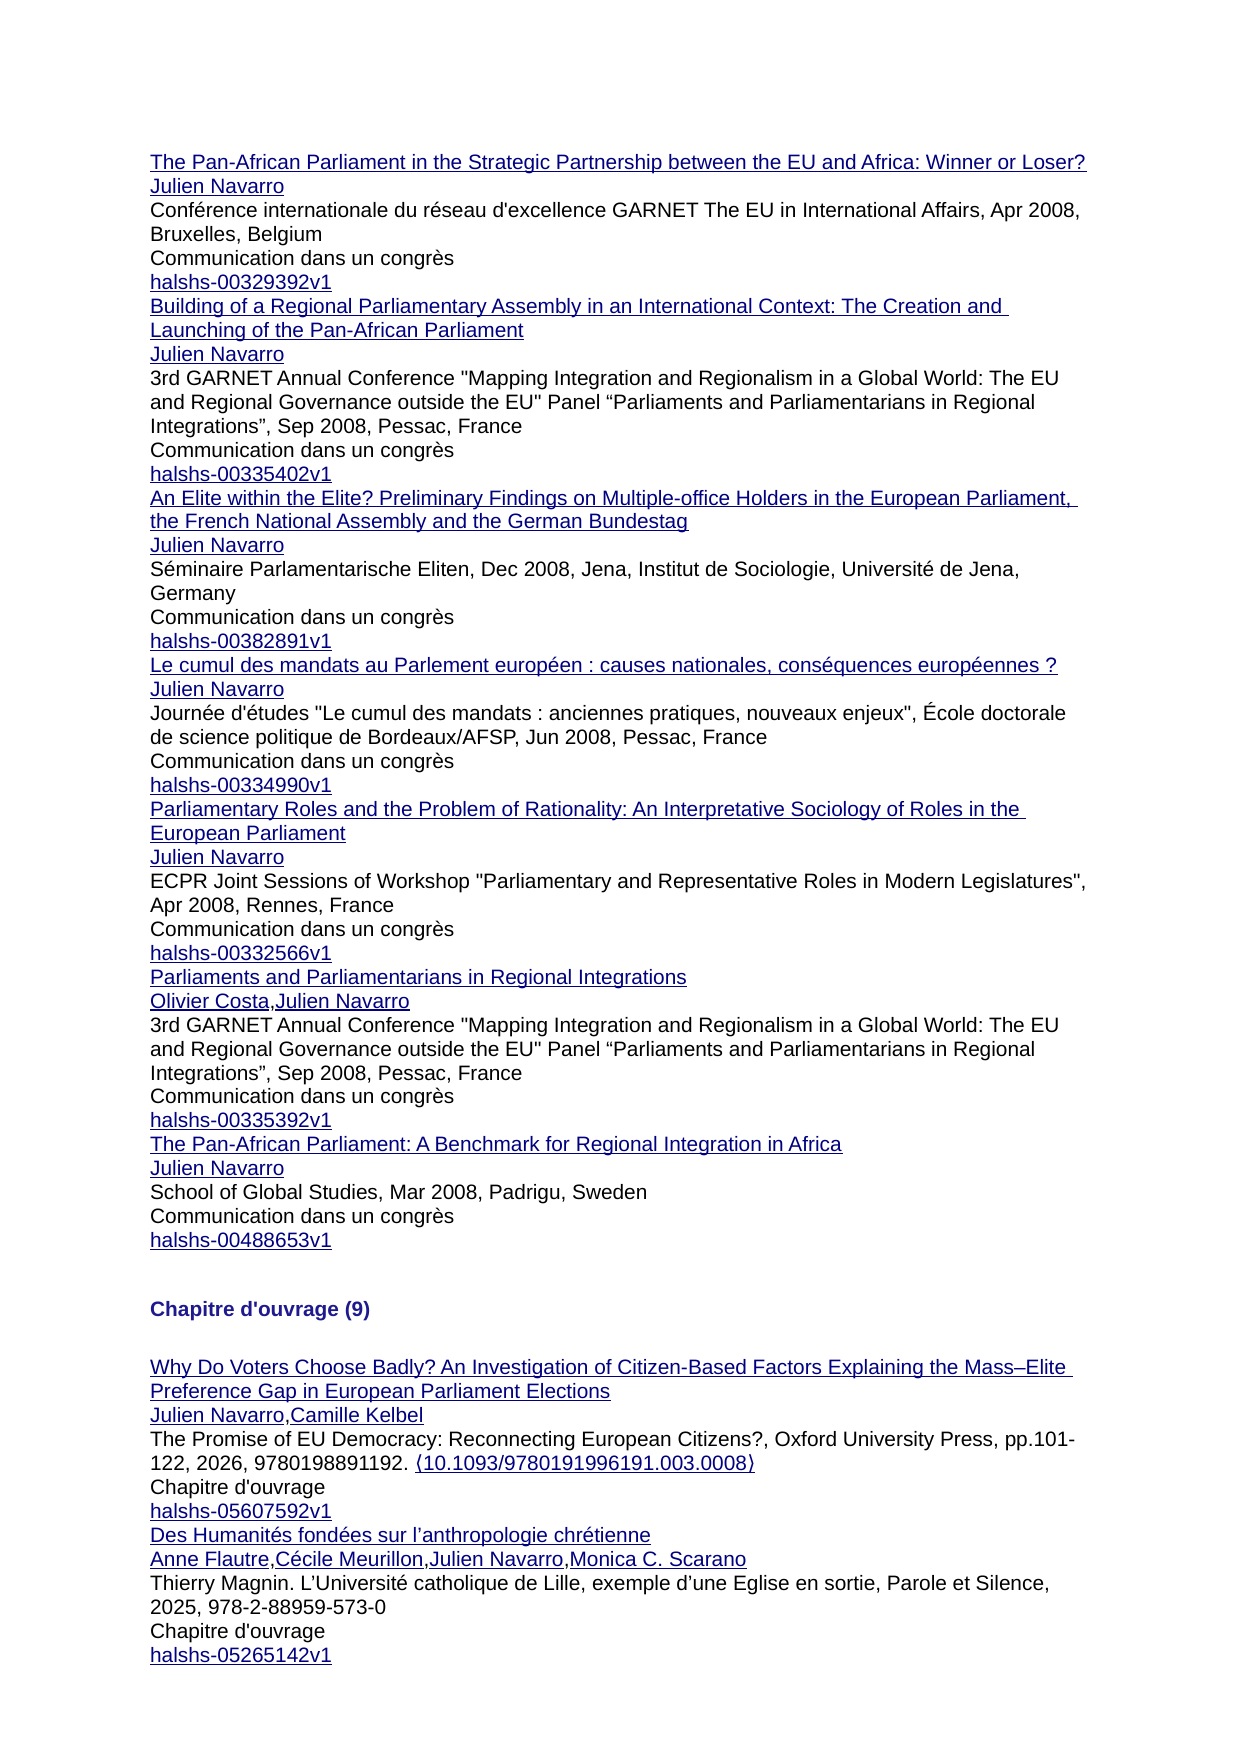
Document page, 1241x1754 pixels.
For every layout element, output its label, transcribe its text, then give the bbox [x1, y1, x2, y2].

table_cell Building of a Regional Parliamentary Assembly in an International Context: The Creation and Launching of the Pan-African Parliament Julien Navarro 3rd GARNET Annual Conference "Mapping Integration and Regionalism in a Global World: The EU and Regional Governance outside the EU" Panel “Parliaments and Parliamentarians in Regional Integrations”, Sep 2008, Pessac, France Communication dans un congrès halshs-00335402v1 [150, 294, 1090, 485]
table_cell Parliaments and Parliamentarians in Regional Integrations Olivier Costa,Julien Navarro 3rd GARNET Annual Conference "Mapping Integration and Regionalism in a Global World: The EU and Regional Governance outside the EU" Panel “Parliaments and Parliamentarians in Regional Integrations”, Sep 2008, Pessac, France Communication dans un congrès halshs-00335392v1 [150, 965, 1090, 1132]
table_header Why Do Voters Choose Badly? An Investigation of Citizen-Based Factors Explaining the Mass–Elite Preference Gap in European Parliament Elections Julien Navarro,Camille Kelbel The Promise of EU Democracy: Reconnecting European Citizens?, Oxford University Press, pp.101-122, 2026, 9780198891192. ⟨10.1093/9780191996191.003.0008⟩ Chapitre d'ouvrage halshs-05607592v1 [150, 1355, 1090, 1523]
table_cell The Pan-African Parliament in the Strategic Partnership between the EU and Africa: Winner or Loser? Julien Navarro Conférence internationale du réseau d'excellence GARNET The EU in International Affairs, Apr 2008, Bruxelles, Belgium Communication dans un congrès halshs-00329392v1 [150, 150, 1090, 294]
table_cell Des Humanités fondées sur l’anthropologie chrétienne Anne Flautre,Cécile Meurillon,Julien Navarro,Monica C. Scarano Thierry Magnin. L’Université catholique de Lille, exemple d’une Eglise en sortie, Parole et Silence, 2025, 978-2-88959-573-0 Chapitre d'ouvrage halshs-05265142v1 [150, 1523, 1090, 1667]
subtitle Chapitre d'ouvrage (9) [150, 1297, 1090, 1321]
table_cell An Elite within the Elite? Preliminary Findings on Multiple-office Holders in the European Parliament, the French National Assembly and the German Bundestag Julien Navarro Séminaire Parlamentarische Eliten, Dec 2008, Jena, Institut de Sociologie, Université de Jena, Germany Communication dans un congrès halshs-00382891v1 [150, 485, 1090, 653]
table_cell Parliamentary Roles and the Problem of Rationality: An Interpretative Sociology of Roles in the European Parliament Julien Navarro ECPR Joint Sessions of Workshop "Parliamentary and Representative Roles in Modern Legislatures", Apr 2008, Rennes, France Communication dans un congrès halshs-00332566v1 [150, 797, 1090, 964]
table_cell Le cumul des mandats au Parlement européen : causes nationales, conséquences européennes ? Julien Navarro Journée d'études "Le cumul des mandats : anciennes pratiques, nouveaux enjeux", École doctorale de science politique de Bordeaux/AFSP, Jun 2008, Pessac, France Communication dans un congrès halshs-00334990v1 [150, 653, 1090, 797]
table_cell The Pan-African Parliament: A Benchmark for Regional Integration in Africa Julien Navarro School of Global Studies, Mar 2008, Padrigu, Sweden Communication dans un congrès halshs-00488653v1 [150, 1132, 1090, 1252]
